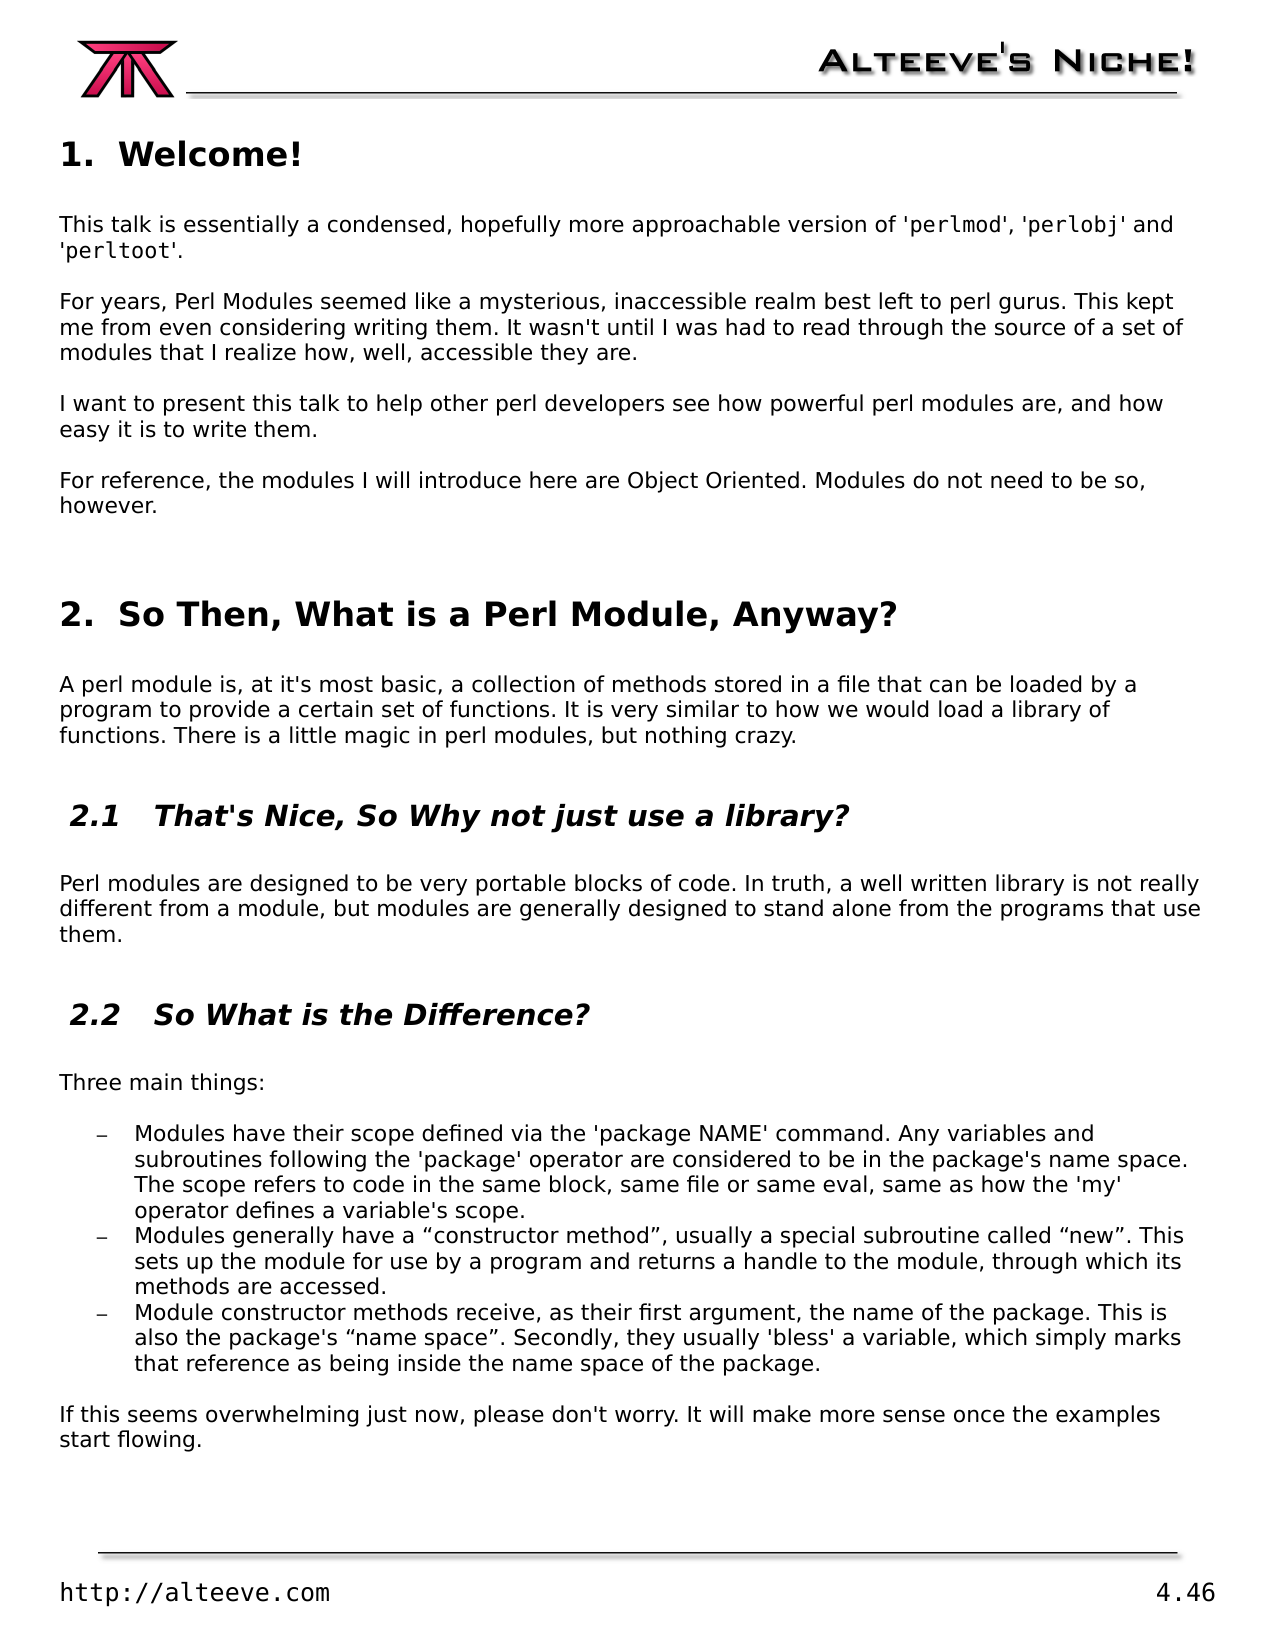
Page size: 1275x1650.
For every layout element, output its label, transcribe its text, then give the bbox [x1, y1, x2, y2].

text This talk is essentially a condensed, hopefully more approachable version of 'perlmod', 'perlobj' and 'perltoot'. [59, 213, 1216, 264]
list Modules have their scope defined via the 'package NAME' command. Any variables and subroutines following the 'package' operator are considered to be in the package's name space. The scope refers to code in the same block, same file or same eval, same as how the 'my' operator defines a variable's scope. [97, 1121, 1216, 1223]
text If this seems overwhelming just now, please don't worry. It will make more sense once the examples start flowing. [59, 1402, 1216, 1453]
text Perl modules are designed to be very portable blocks of code. In truth, a well written library is not really different from a module, but modules are generally designed to stand alone from the programs that use them. [59, 871, 1216, 948]
text For reference, the modules I will introduce here are Object Oriented. Modules do not need to be so, however. [59, 468, 1216, 519]
picture [76, 1545, 1199, 1589]
list Module constructor methods receive, as their first argument, the name of the package. This is also the package's “name space”. Secondly, they usually 'bless' a variable, which simply marks that reference as being inside the name space of the package. [97, 1300, 1216, 1376]
subtitle So Then, What is a Perl Module, Anyway? [59, 595, 1216, 634]
text I want to present this talk to help other perl developers see how powerful perl modules are, and how easy it is to write them. [59, 391, 1216, 442]
text A perl module is, at it's most basic, a collection of methods stored in a file that can be loaded by a program to provide a certain set of functions. It is very similar to how we would load a library of functions. There is a little magic in perl modules, but nothing crazy. [59, 672, 1216, 748]
subtitle So What is the Difference? [59, 998, 1216, 1032]
text For years, Perl Modules seemed like a mysterious, inaccessible realm best left to perl gurus. This kept me from even considering writing them. It wasn't until I was had to read through the source of a set of modules that I realize how, well, accessible they are. [59, 289, 1216, 366]
subtitle That's Nice, So Why not just use a library? [59, 799, 1216, 833]
subtitle Welcome! [59, 136, 1216, 174]
list Modules generally have a “constructor method”, usually a special subroutine called “new”. This sets up the module for use by a program and returns a handle to the module, through which its methods are accessed. [97, 1223, 1216, 1300]
text Three main things: [59, 1070, 1216, 1096]
picture [76, 39, 1199, 99]
